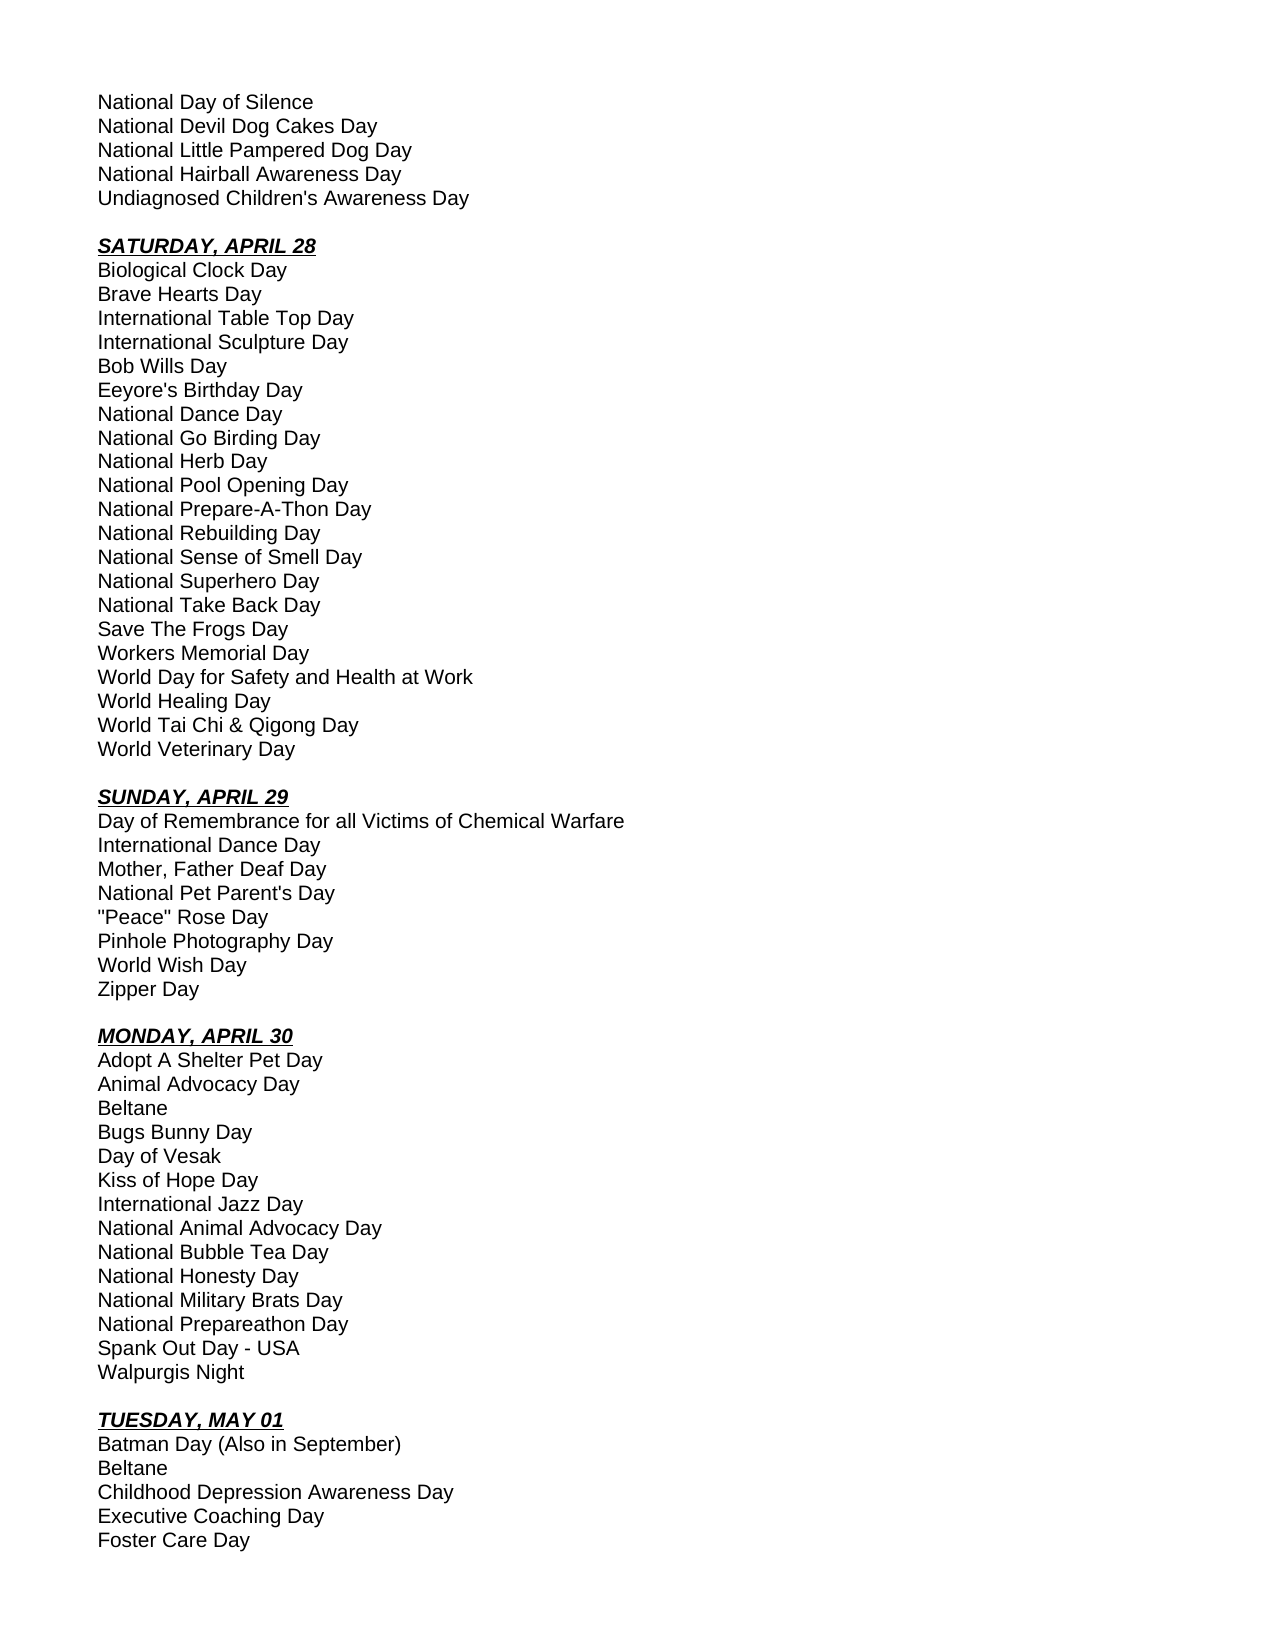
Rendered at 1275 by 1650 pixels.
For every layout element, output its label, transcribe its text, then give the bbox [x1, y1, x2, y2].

text Biological Clock Day Brave Hearts Day International Table Top Day International Sculpture Day Bob Wills Day Eeyore's Birthday Day National Dance Day National Go Birding Day National Herb Day National Pool Opening Day National Prepare-A-Thon Day National Rebuilding Day National Sense of Smell Day National Superhero Day National Take Back Day Save The Frogs Day Workers Memorial Day World Day for Safety and Health at Work World Healing Day World Tai Chi & Qigong Day World Veterinary Day [97, 258, 1185, 761]
text TUESDAY, MAY 01 [97, 1408, 1185, 1432]
text Adopt A Shelter Pet Day Animal Advocacy Day Beltane Bugs Bunny Day Day of Vesak Kiss of Hope Day International Jazz Day National Animal Advocacy Day National Bubble Tea Day National Honesty Day National Military Brats Day National Prepareathon Day Spank Out Day - USA Walpurgis Night [97, 1048, 1185, 1384]
text SUNDAY, APRIL 29 [97, 785, 1185, 809]
text Day of Remembrance for all Victims of Chemical Warfare International Dance Day Mother, Father Deaf Day National Pet Parent's Day "Peace" Rose Day Pinhole Photography Day World Wish Day Zipper Day [97, 809, 1185, 1000]
text National Day of Silence National Devil Dog Cakes Day National Little Pampered Dog Day National Hairball Awareness Day Undiagnosed Children's Awareness Day [97, 90, 1185, 210]
text MONDAY, APRIL 30 [97, 1024, 1185, 1048]
text Batman Day (Also in September) Beltane Childhood Depression Awareness Day Executive Coaching Day Foster Care Day [97, 1432, 1185, 1551]
text SATURDAY, APRIL 28 [97, 234, 1185, 258]
